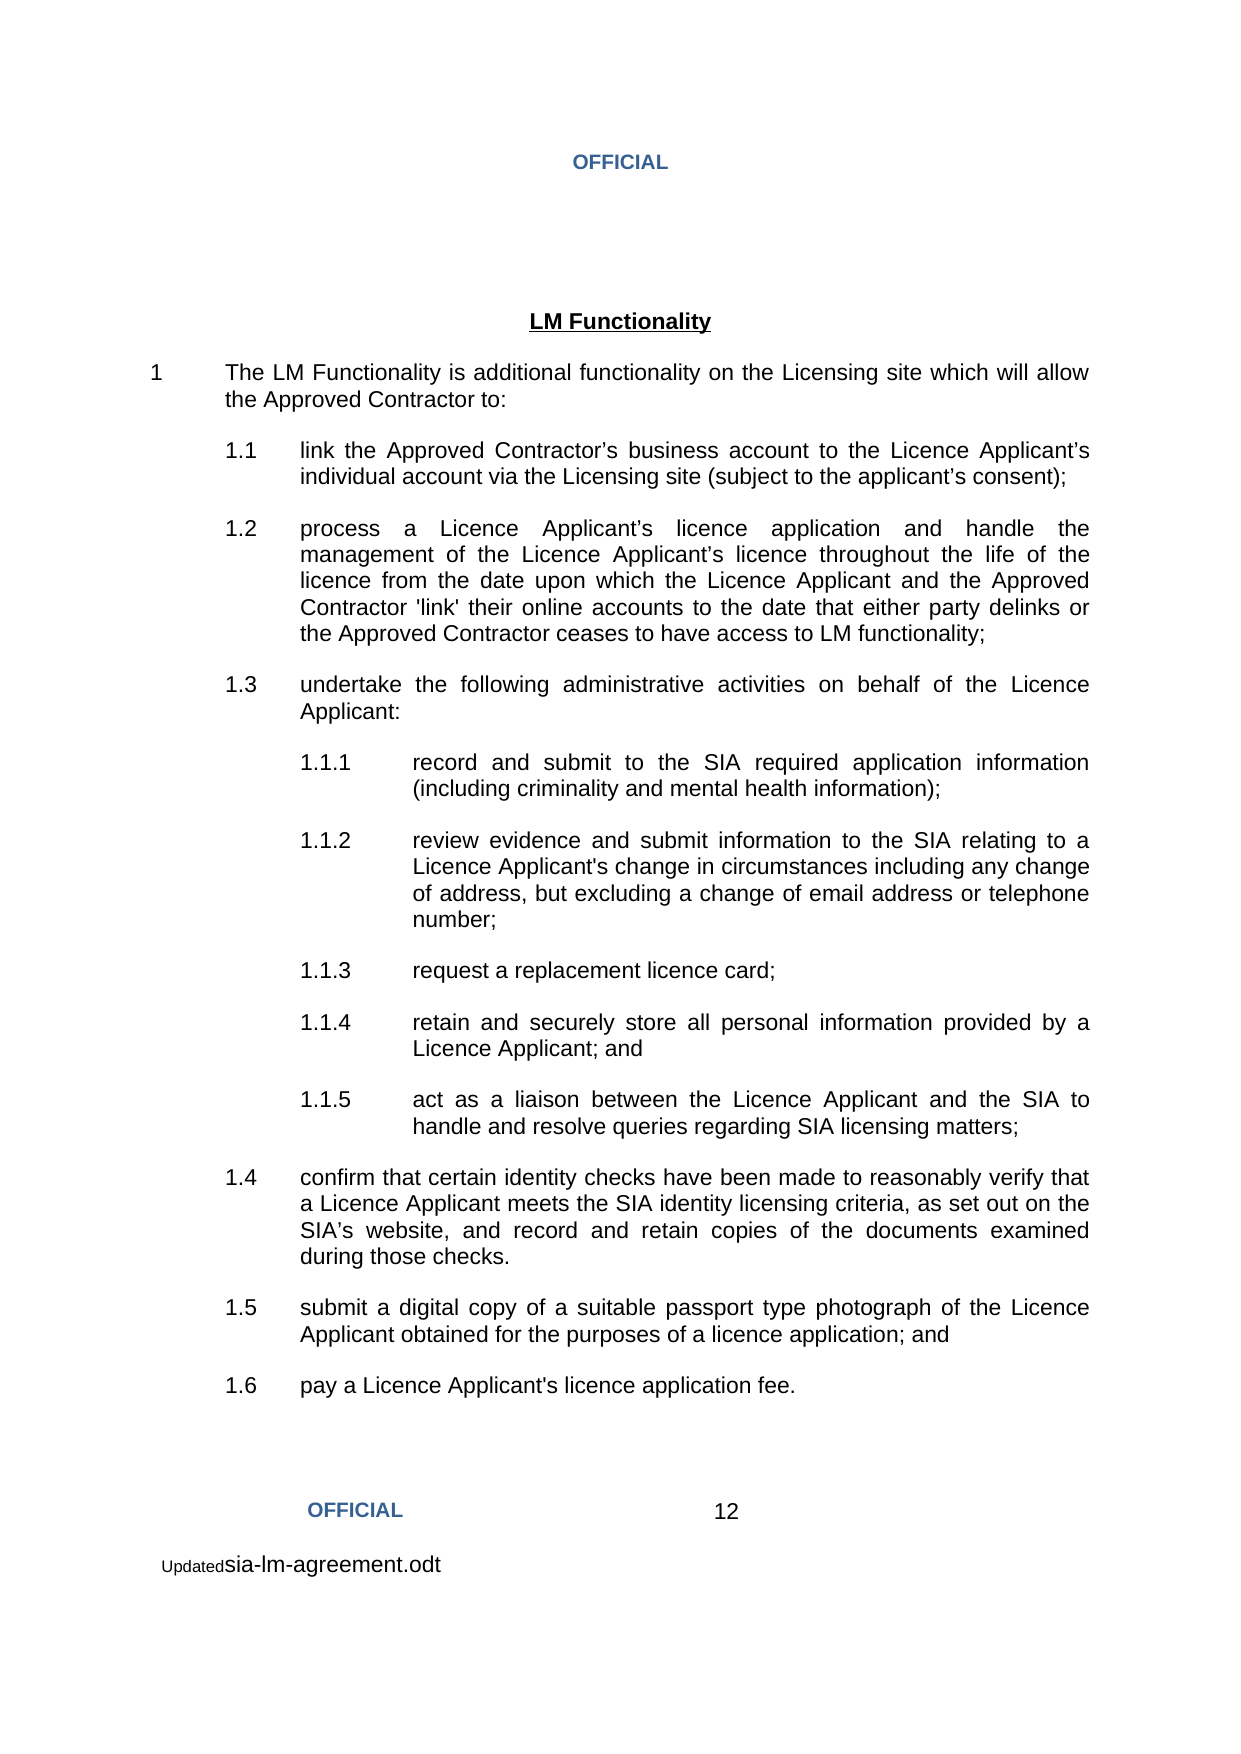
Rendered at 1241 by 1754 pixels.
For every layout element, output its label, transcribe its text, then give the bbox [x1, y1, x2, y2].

list link the Approved Contractor’s business account to the Licence Applicant’s individual account via the Licensing site (subject to the applicant’s consent); [225, 437, 1091, 489]
list confirm that certain identity checks have been made to reasonably verify that a Licence Applicant meets the SIA identity licensing criteria, as set out on the SIA’s website, and record and retain copies of the documents examined during those checks. [225, 1164, 1091, 1269]
list The LM Functionality is additional functionality on the Licensing site which will allow the Approved Contractor to: [150, 359, 1091, 412]
list act as a liaison between the Licence Applicant and the SIA to handle and resolve queries regarding SIA licensing matters; [300, 1086, 1091, 1139]
list review evidence and submit information to the SIA relating to a Licence Applicant's change in circumstances including any change of address, but excluding a change of email address or telephone number; [300, 827, 1091, 932]
list pay a Licence Applicant's licence application fee. [225, 1372, 1091, 1398]
list undertake the following administrative activities on behalf of the Licence Applicant: [225, 671, 1091, 724]
text LM Functionality [150, 308, 1091, 334]
list retain and securely store all personal information provided by a Licence Applicant; and [300, 1008, 1091, 1061]
list record and submit to the SIA required application information (including criminality and mental health information); [300, 749, 1091, 802]
list request a replacement licence card; [300, 957, 1091, 983]
list submit a digital copy of a suitable passport type photograph of the Licence Applicant obtained for the purposes of a licence application; and [225, 1294, 1091, 1347]
list process a Licence Applicant’s licence application and handle the management of the Licence Applicant’s licence throughout the life of the licence from the date upon which the Licence Applicant and the Approved Contractor 'link' their online accounts to the date that either party delinks or the Approved Contractor ceases to have access to LM functionality; [225, 514, 1091, 646]
